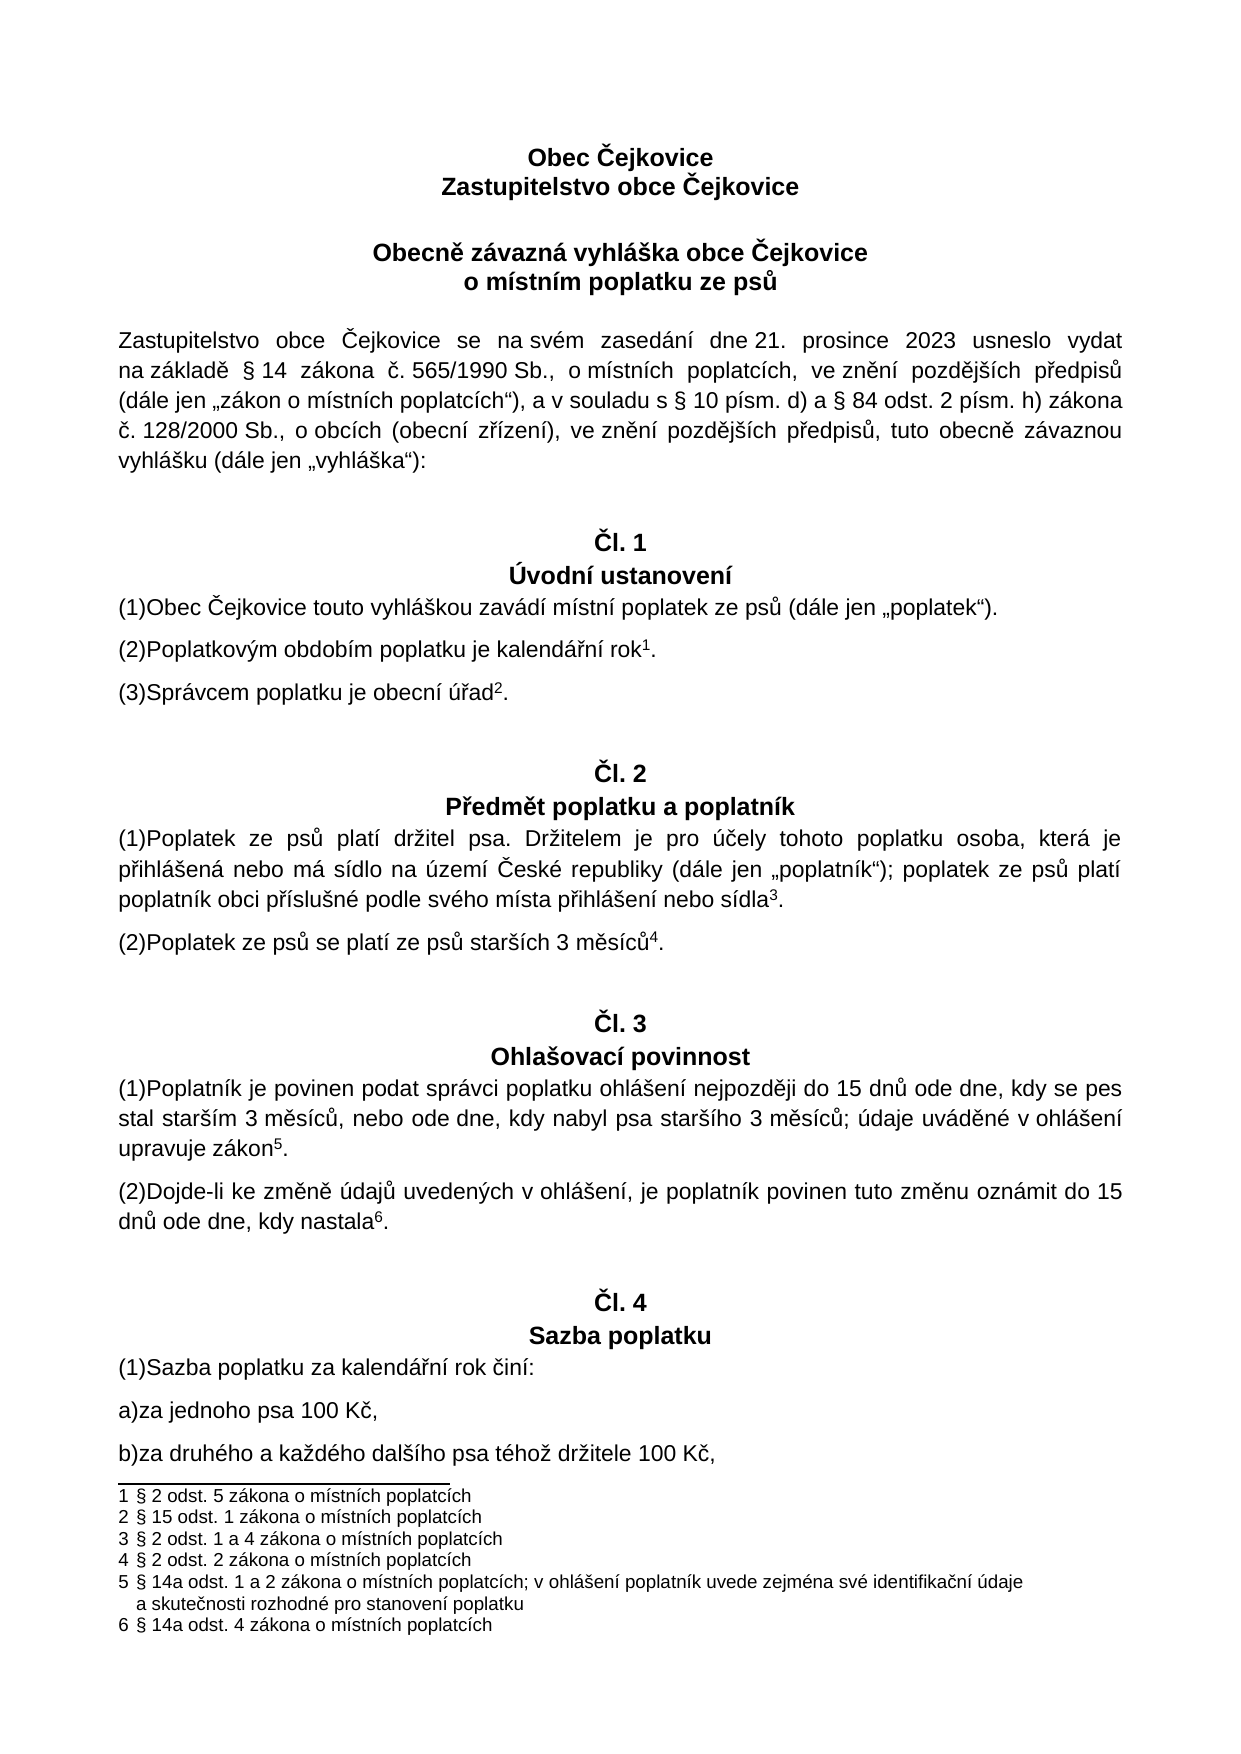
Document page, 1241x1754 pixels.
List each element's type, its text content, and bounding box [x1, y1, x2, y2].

list Dojde-li ke změně údajů uvedených v ohlášení, je poplatník povinen tuto změnu oznámit do 15 dnů ode dne, kdy nastala. [118, 1178, 1122, 1234]
list Sazba poplatku za kalendářní rok činí: [118, 1354, 1122, 1381]
subtitle Čl. 2 Předmět poplatku a poplatník [118, 759, 1122, 821]
list Obec Čejkovice touto vyhláškou zavádí místní poplatek ze psů (dále jen „poplatek“). [118, 594, 1122, 620]
list Poplatkovým obdobím poplatku je kalendářní rok. [118, 636, 1122, 663]
list Poplatek ze psů platí držitel psa. Držitelem je pro účely tohoto poplatku osoba, která je přihlášená nebo má sídlo na území České republiky (dále jen „poplatník“); poplatek ze psů platí poplatník obci příslušné podle svého místa přihlášení nebo sídla. [118, 825, 1122, 912]
text Zastupitelstvo obce Čejkovice se na svém zasedání dne 21. prosince 2023 usneslo vydat na základě § 14 zákona č. 565/1990 Sb., o místních poplatcích, ve znění pozdějších předpisů (dále jen „zákon o místních poplatcích“), a v souladu s § 10 písm. d) a § 84 odst. 2 písm. h) zákona č. 128/2000 Sb., o obcích (obecní zřízení), ve znění pozdějších předpisů, tuto obecně závaznou vyhlášku (dále jen „vyhláška“): [118, 327, 1122, 474]
list Poplatník je povinen podat správci poplatku ohlášení nejpozději do 15 dnů ode dne, kdy se pes stal starším 3 měsíců, nebo ode dne, kdy nabyl psa staršího 3 měsíců; údaje uváděné v ohlášení upravuje zákon. [118, 1075, 1122, 1162]
list § 2 odst. 5 zákona o místních poplatcích [118, 1484, 1122, 1506]
list § 14a odst. 1 a 2 zákona o místních poplatcích; v ohlášení poplatník uvede zejména své identifikační údaje a skutečnosti rozhodné pro stanovení poplatku [118, 1571, 1122, 1614]
subtitle Čl. 4 Sazba poplatku [118, 1288, 1122, 1350]
list za druhého a každého dalšího psa téhož držitele 100 Kč, [118, 1440, 1122, 1466]
list Správcem poplatku je obecní úřad. [118, 679, 1122, 706]
subtitle Obecně závazná vyhláška obce Čejkovice o místním poplatku ze psů [118, 238, 1122, 295]
list za jednoho psa 100 Kč, [118, 1397, 1122, 1423]
list § 2 odst. 1 a 4 zákona o místních poplatcích [118, 1528, 1122, 1549]
subtitle Čl. 3 Ohlašovací povinnost [118, 1009, 1122, 1071]
subtitle Čl. 1 Úvodní ustanovení [118, 528, 1122, 589]
text Obec Čejkovice Zastupitelstvo obce Čejkovice [118, 143, 1122, 201]
list Poplatek ze psů se platí ze psů starších 3 měsíců. [118, 928, 1122, 955]
list § 15 odst. 1 zákona o místních poplatcích [118, 1506, 1122, 1528]
list § 2 odst. 2 zákona o místních poplatcích [118, 1549, 1122, 1571]
list § 14a odst. 4 zákona o místních poplatcích [118, 1614, 1122, 1635]
